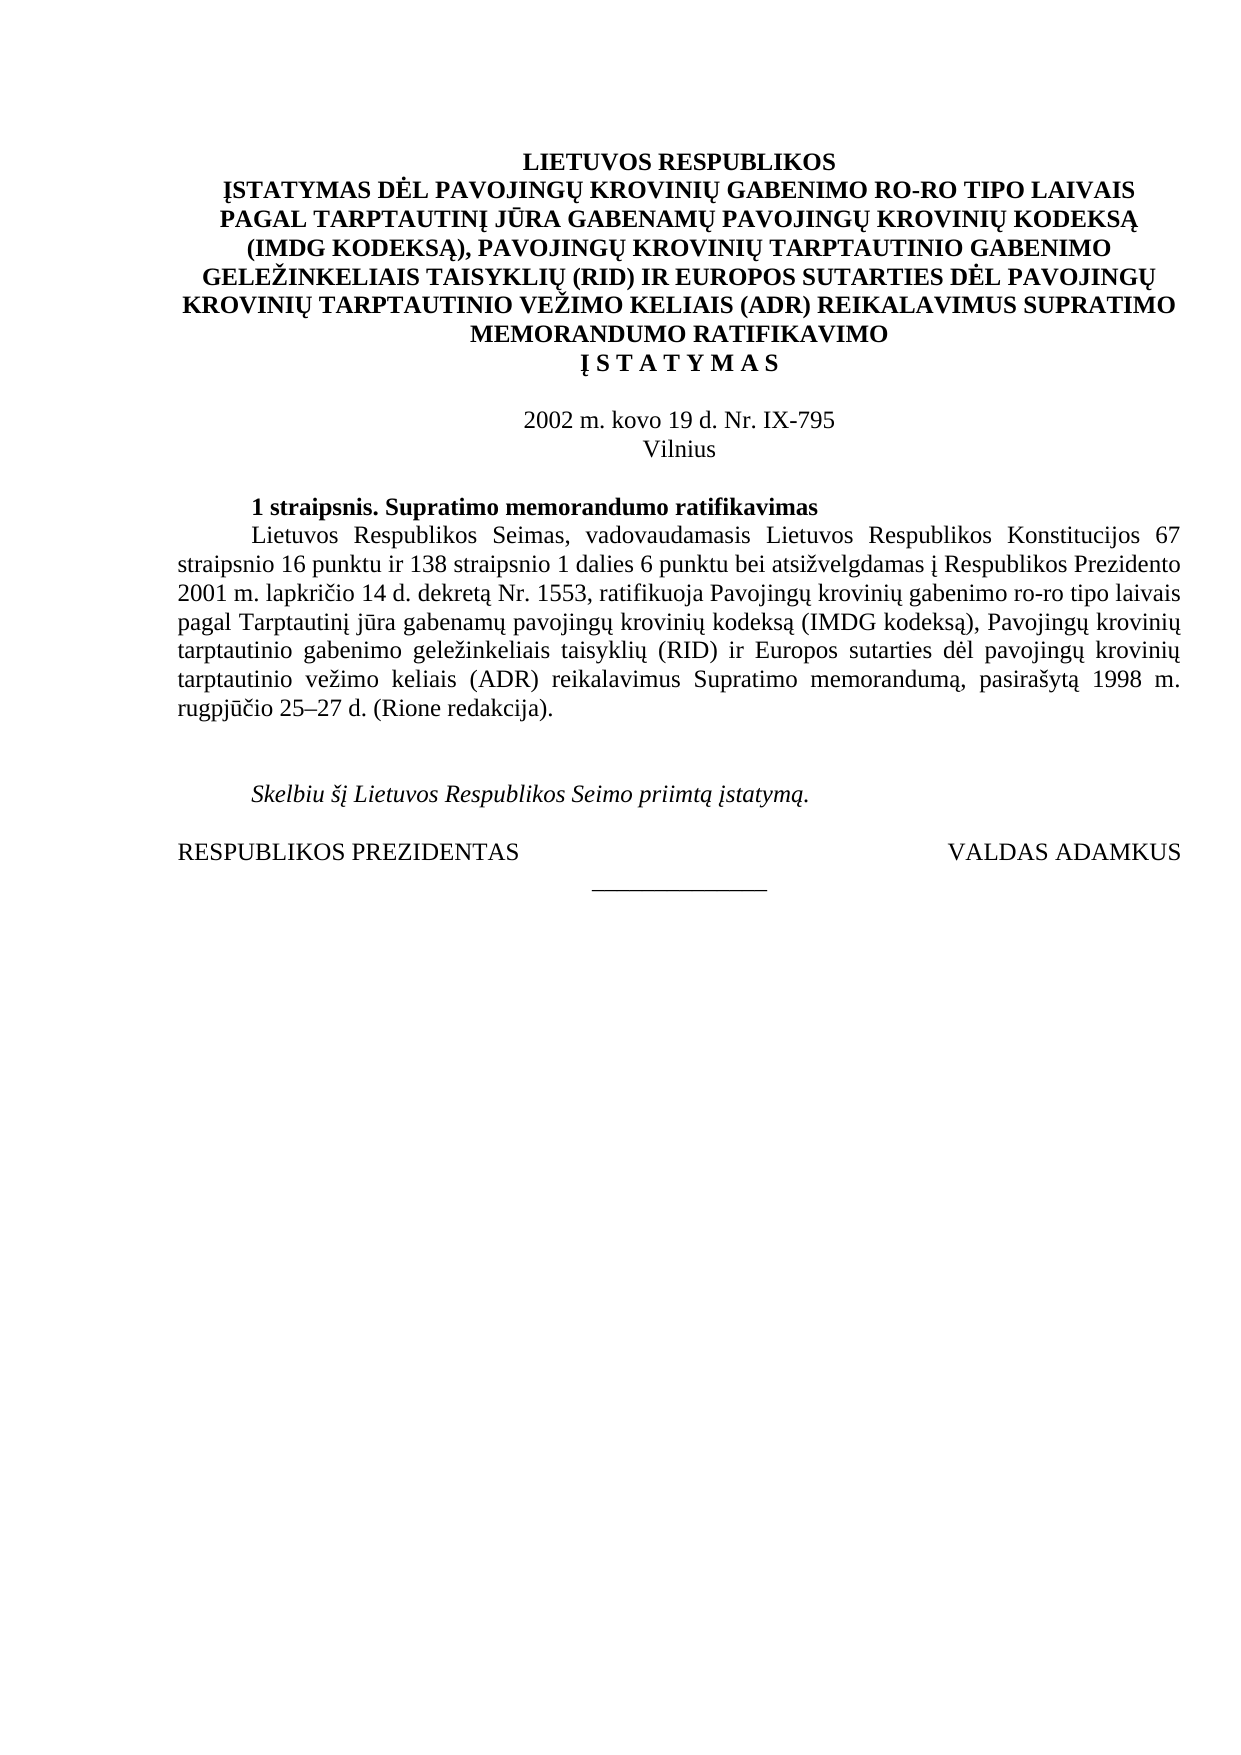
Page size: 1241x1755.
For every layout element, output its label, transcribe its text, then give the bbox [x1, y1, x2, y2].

text LIETUVOS RESPUBLIKOS [177, 147, 1181, 176]
text 2002 m. kovo 19 d. Nr. IX-795 [177, 406, 1181, 434]
text RESPUBLIKOS PREZIDENTAS VALDAS ADAMKUS [177, 837, 1181, 866]
text Skelbiu šį Lietuvos Respublikos Seimo priimtą įstatymą. [177, 779, 1181, 808]
text 1 straipsnis. Supratimo memorandumo ratifikavimas [177, 492, 1181, 521]
text Į S T A T Y M A S [177, 348, 1181, 377]
text ______________ [177, 866, 1181, 894]
text Vilnius [177, 434, 1181, 463]
text ĮSTATYMAS DĖL PAVOJINGŲ KROVINIŲ GABENIMO RO-RO TIPO LAIVAIS PAGAL TARPTAUTINĮ JŪRA GABENAMŲ PAVOJINGŲ KROVINIŲ KODEKSĄ (IMDG KODEKSĄ), PAVOJINGŲ KROVINIŲ TARPTAUTINIO GABENIMO GELEŽINKELIAIS TAISYKLIŲ (RID) IR EUROPOS SUTARTIES DĖL PAVOJINGŲ KROVINIŲ TARPTAUTINIO VEŽIMO KELIAIS (ADR) REIKALAVIMUS SUPRATIMO MEMORANDUMO RATIFIKAVIMO [177, 176, 1181, 348]
text Lietuvos Respublikos Seimas, vadovaudamasis Lietuvos Respublikos Konstitucijos 67 straipsnio 16 punktu ir 138 straipsnio 1 dalies 6 punktu bei atsižvelgdamas į Respublikos Prezidento 2001 m. lapkričio 14 d. dekretą Nr. 1553, ratifikuoja Pavojingų krovinių gabenimo ro-ro tipo laivais pagal Tarptautinį jūra gabenamų pavojingų krovinių kodeksą (IMDG kodeksą), Pavojingų krovinių tarptautinio gabenimo geležinkeliais taisyklių (RID) ir Europos sutarties dėl pavojingų krovinių tarptautinio vežimo keliais (ADR) reikalavimus Supratimo memorandumą, pasirašytą 1998 m. rugpjūčio 25–27 d. (Rione redakcija). [177, 521, 1181, 722]
